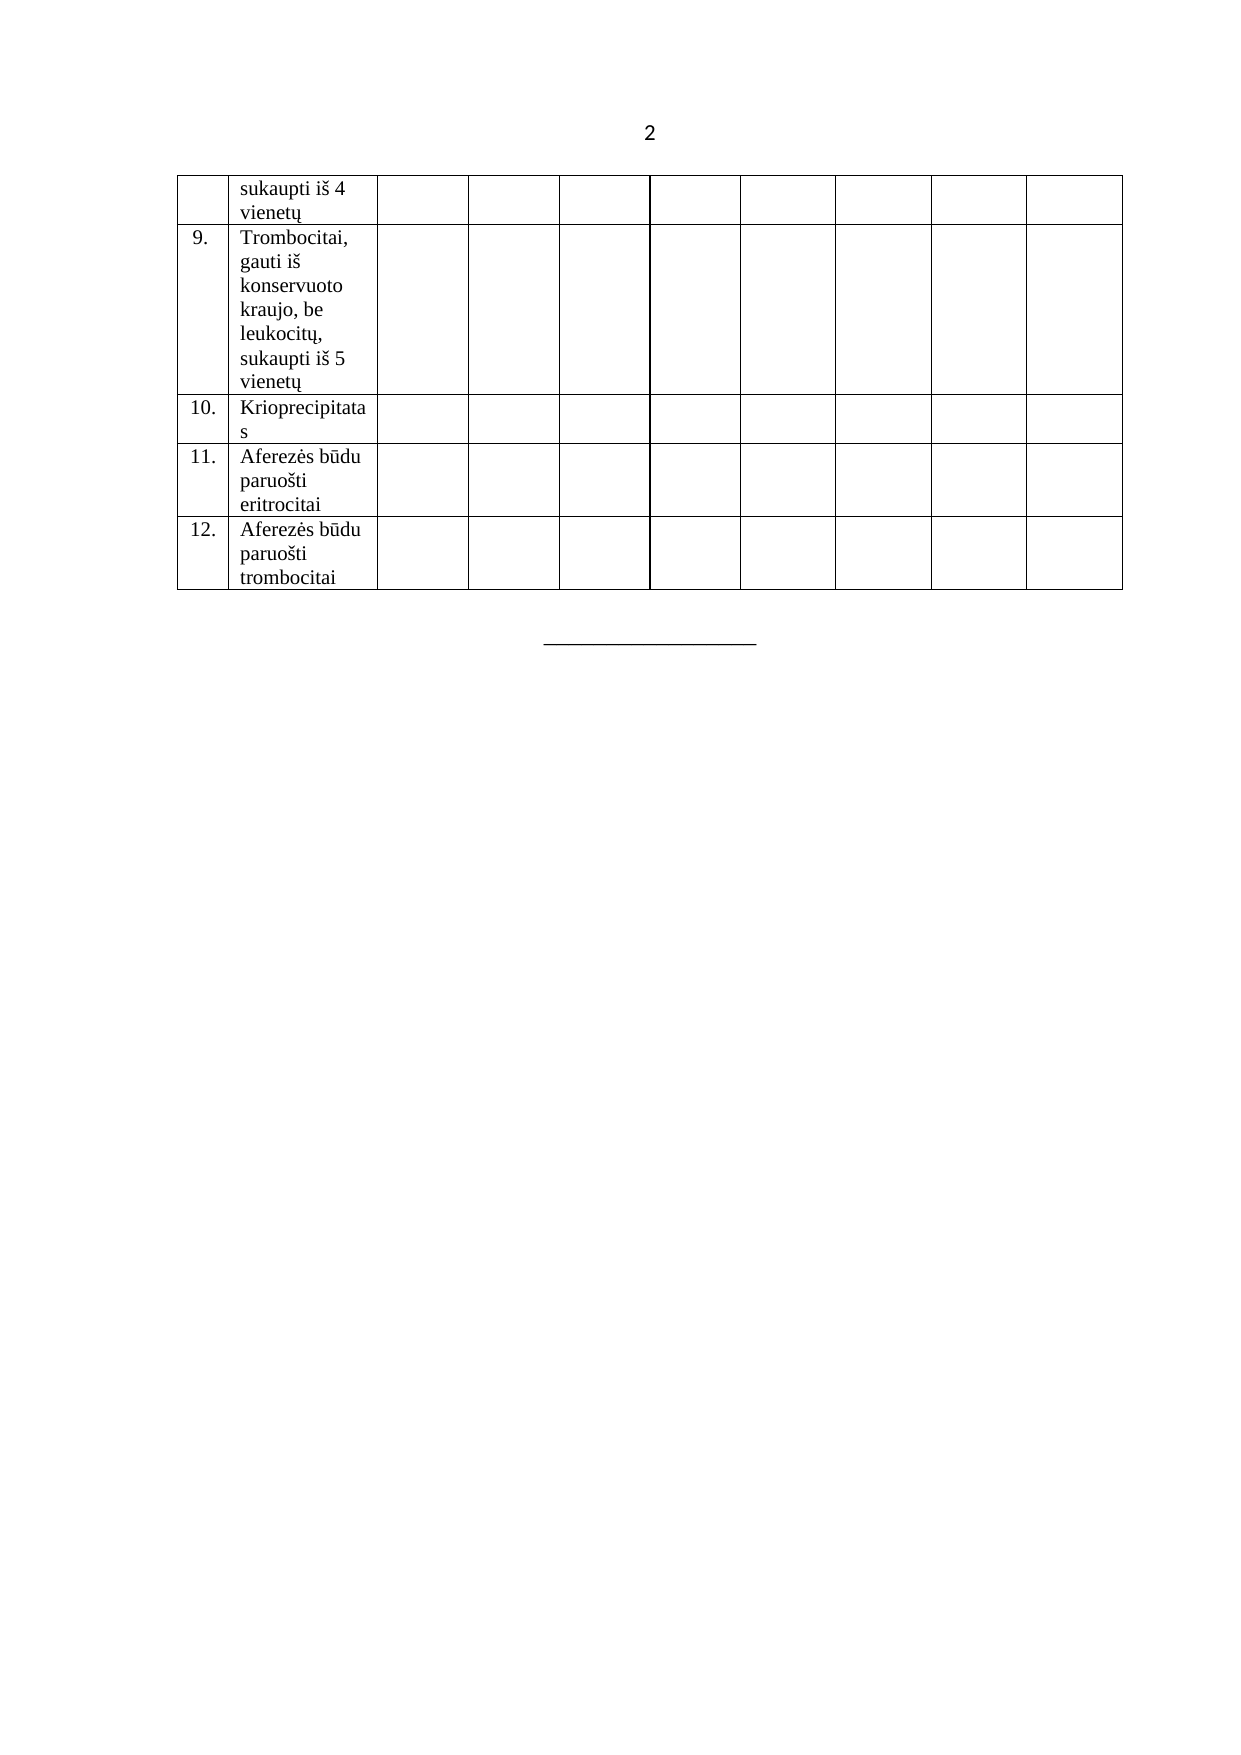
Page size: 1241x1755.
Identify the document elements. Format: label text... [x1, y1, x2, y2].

table_cell Trombocitai, gauti iš konservuoto kraujo, be leukocitų, sukaupti iš 5 vienetų [229, 225, 377, 393]
table_cell [378, 176, 468, 224]
table_cell [741, 395, 835, 443]
table_cell [836, 517, 931, 589]
table_cell [932, 176, 1026, 224]
table_cell Aferezės būdu paruošti eritrocitai [229, 444, 377, 516]
text _________________ [177, 619, 1122, 648]
table_cell [378, 444, 468, 516]
table_cell [469, 225, 559, 393]
table_cell [651, 176, 740, 224]
table_cell [560, 395, 649, 443]
table_cell [651, 444, 740, 516]
table_cell [836, 395, 931, 443]
table_cell [651, 395, 740, 443]
table_cell [836, 225, 931, 393]
table_cell sukaupti iš 4 vienetų [229, 176, 377, 224]
table_cell [651, 517, 740, 589]
table_cell [741, 225, 835, 393]
table_cell 10. [178, 395, 228, 443]
table_cell [469, 176, 559, 224]
table_cell 12. [178, 517, 228, 589]
table_cell [469, 444, 559, 516]
table_cell 11. [178, 444, 228, 516]
table_cell [560, 176, 649, 224]
table_cell Aferezės būdu paruošti trombocitai [229, 517, 377, 589]
table_cell [836, 176, 931, 224]
table_cell [560, 225, 649, 393]
table_cell [378, 225, 468, 393]
table_cell [741, 517, 835, 589]
table_cell [1027, 225, 1122, 393]
table_cell [469, 395, 559, 443]
table_cell [1027, 517, 1122, 589]
table_cell Krioprecipitatas [229, 395, 377, 443]
table_cell [1027, 444, 1122, 516]
table_cell [741, 176, 835, 224]
table_cell [378, 395, 468, 443]
table_cell [1027, 395, 1122, 443]
table_cell [741, 444, 835, 516]
table_cell [469, 517, 559, 589]
table_cell [178, 176, 228, 224]
table_cell [651, 225, 740, 393]
table_cell [836, 444, 931, 516]
table_cell [1027, 176, 1122, 224]
table_cell [378, 517, 468, 589]
table_cell [560, 517, 649, 589]
table_cell [932, 225, 1026, 393]
table_cell [560, 444, 649, 516]
table_cell [932, 517, 1026, 589]
table_cell [932, 395, 1026, 443]
table_cell 9. [178, 225, 228, 393]
table_cell [932, 444, 1026, 516]
